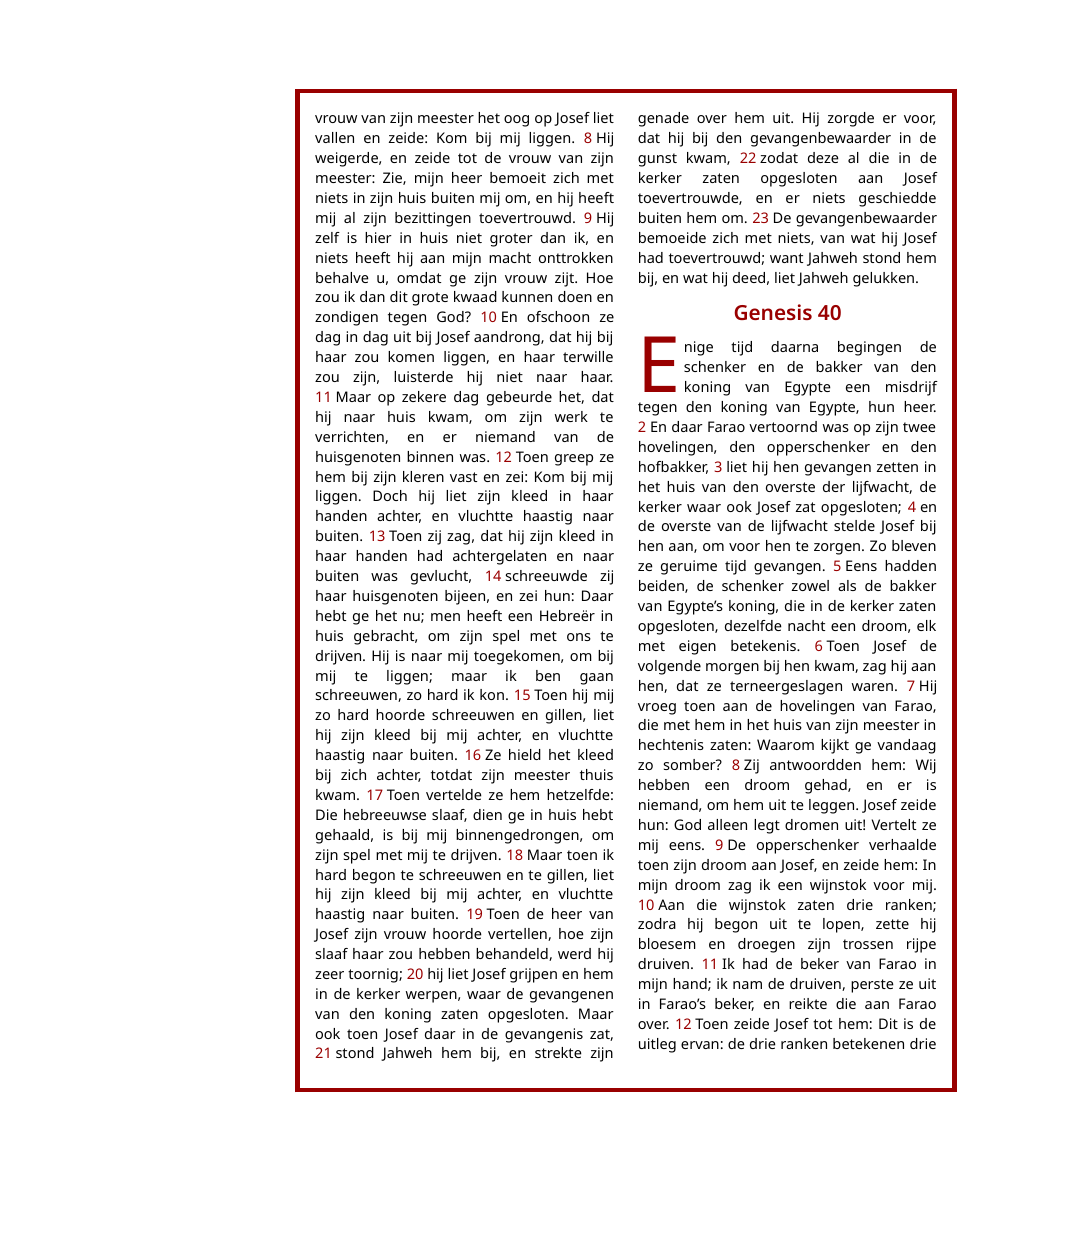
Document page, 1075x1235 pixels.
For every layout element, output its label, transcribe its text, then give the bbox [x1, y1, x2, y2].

text genade over hem uit. Hij zorgde er voor, dat hij bij den gevangenbewaarder in de gunst kwam, 22 zodat deze al die in de kerker zaten opgesloten aan Josef toevertrouwde, en er niets geschiedde buiten hem om. 23 De gevangenbewaarder bemoeide zich met niets, van wat hij Josef had toevertrouwd; want Jahweh stond hem bij, en wat hij deed, liet Jahweh gelukken. [638, 108, 937, 287]
text vrouw van zijn meester het oog op Josef liet vallen en zeide: Kom bij mij liggen. 8 Hij weigerde, en zeide tot de vrouw van zijn meester: Zie, mijn heer bemoeit zich met niets in zijn huis buiten mij om, en hij heeft mij al zijn bezittingen toevertrouwd. 9 Hij zelf is hier in huis niet groter dan ik, en niets heeft hij aan mijn macht onttrokken behalve u, omdat ge zijn vrouw zijt. Hoe zou ik dan dit grote kwaad kunnen doen en zondigen tegen God? 10 En ofschoon ze dag in dag uit bij Josef aandrong, dat hij bij haar zou komen liggen, en haar terwille zou zijn, luisterde hij niet naar haar. 11 Maar op zekere dag gebeurde het, dat hij naar huis kwam, om zijn werk te verrichten, en er niemand van de huisgenoten binnen was. 12 Toen greep ze hem bij zijn kleren vast en zei: Kom bij mij liggen. Doch hij liet zijn kleed in haar handen achter, en vluchtte haastig naar buiten. 13 Toen zij zag, dat hij zijn kleed in haar handen had achtergelaten en naar buiten was gevlucht, 14 schreeuwde zij haar huisgenoten bijeen, en zei hun: Daar hebt ge het nu; men heeft een Hebreër in huis gebracht, om zijn spel met ons te drijven. Hij is naar mij toegekomen, om bij mij te liggen; maar ik ben gaan schreeuwen, zo hard ik kon. 15 Toen hij mij zo hard hoorde schreeuwen en gillen, liet hij zijn kleed bij mij achter, en vluchtte haastig naar buiten. 16 Ze hield het kleed bij zich achter, totdat zijn meester thuis kwam. 17 Toen vertelde ze hem hetzelfde: Die hebreeuwse slaaf, dien ge in huis hebt gehaald, is bij mij binnengedrongen, om zijn spel met mij te drijven. 18 Maar toen ik hard begon te schreeuwen en te gillen, liet hij zijn kleed bij mij achter, en vluchtte haastig naar buiten. 19 Toen de heer van Josef zijn vrouw hoorde vertellen, hoe zijn slaaf haar zou hebben behandeld, werd hij zeer toornig; 20 hij liet Josef grijpen en hem in de kerker werpen, waar de gevangenen van den koning zaten opgesloten. Maar ook toen Josef daar in de gevangenis zat, 21 stond Jahweh hem bij, en strekte zijn [315, 108, 614, 1063]
subtitle Genesis 40 [638, 298, 937, 326]
text Enige tijd daarna begingen de schenker en de bakker van den koning van Egypte een misdrijf tegen den koning van Egypte, hun heer. 2 En daar Farao vertoornd was op zijn twee hovelingen, den opperschenker en den hofbakker, 3 liet hij hen gevangen zetten in het huis van den overste der lijfwacht, de kerker waar ook Josef zat opgesloten; 4 en de overste van de lijfwacht stelde Josef bij hen aan, om voor hen te zorgen. Zo bleven ze geruime tijd gevangen. 5 Eens hadden beiden, de schenker zowel als de bakker van Egypte’s koning, die in de kerker zaten opgesloten, dezelfde nacht een droom, elk met eigen betekenis. 6 Toen Josef de volgende morgen bij hen kwam, zag hij aan hen, dat ze terneergeslagen waren. 7 Hij vroeg toen aan de hovelingen van Farao, die met hem in het huis van zijn meester in hechtenis zaten: Waarom kijkt ge vandaag zo somber? 8 Zij antwoordden hem: Wij hebben een droom gehad, en er is niemand, om hem uit te leggen. Josef zeide hun: God alleen legt dromen uit! Vertelt ze mij eens. 9 De opperschenker verhaalde toen zijn droom aan Josef, en zeide hem: In mijn droom zag ik een wijnstok voor mij. 10 Aan die wijnstok zaten drie ranken; zodra hij begon uit te lopen, zette hij bloesem en droegen zijn trossen rijpe druiven. 11 Ik had de beker van Farao in mijn hand; ik nam de druiven, perste ze uit in Farao’s beker, en reikte die aan Farao over. 12 Toen zeide Josef tot hem: Dit is de uitleg ervan: de drie ranken betekenen drie [638, 337, 937, 1053]
